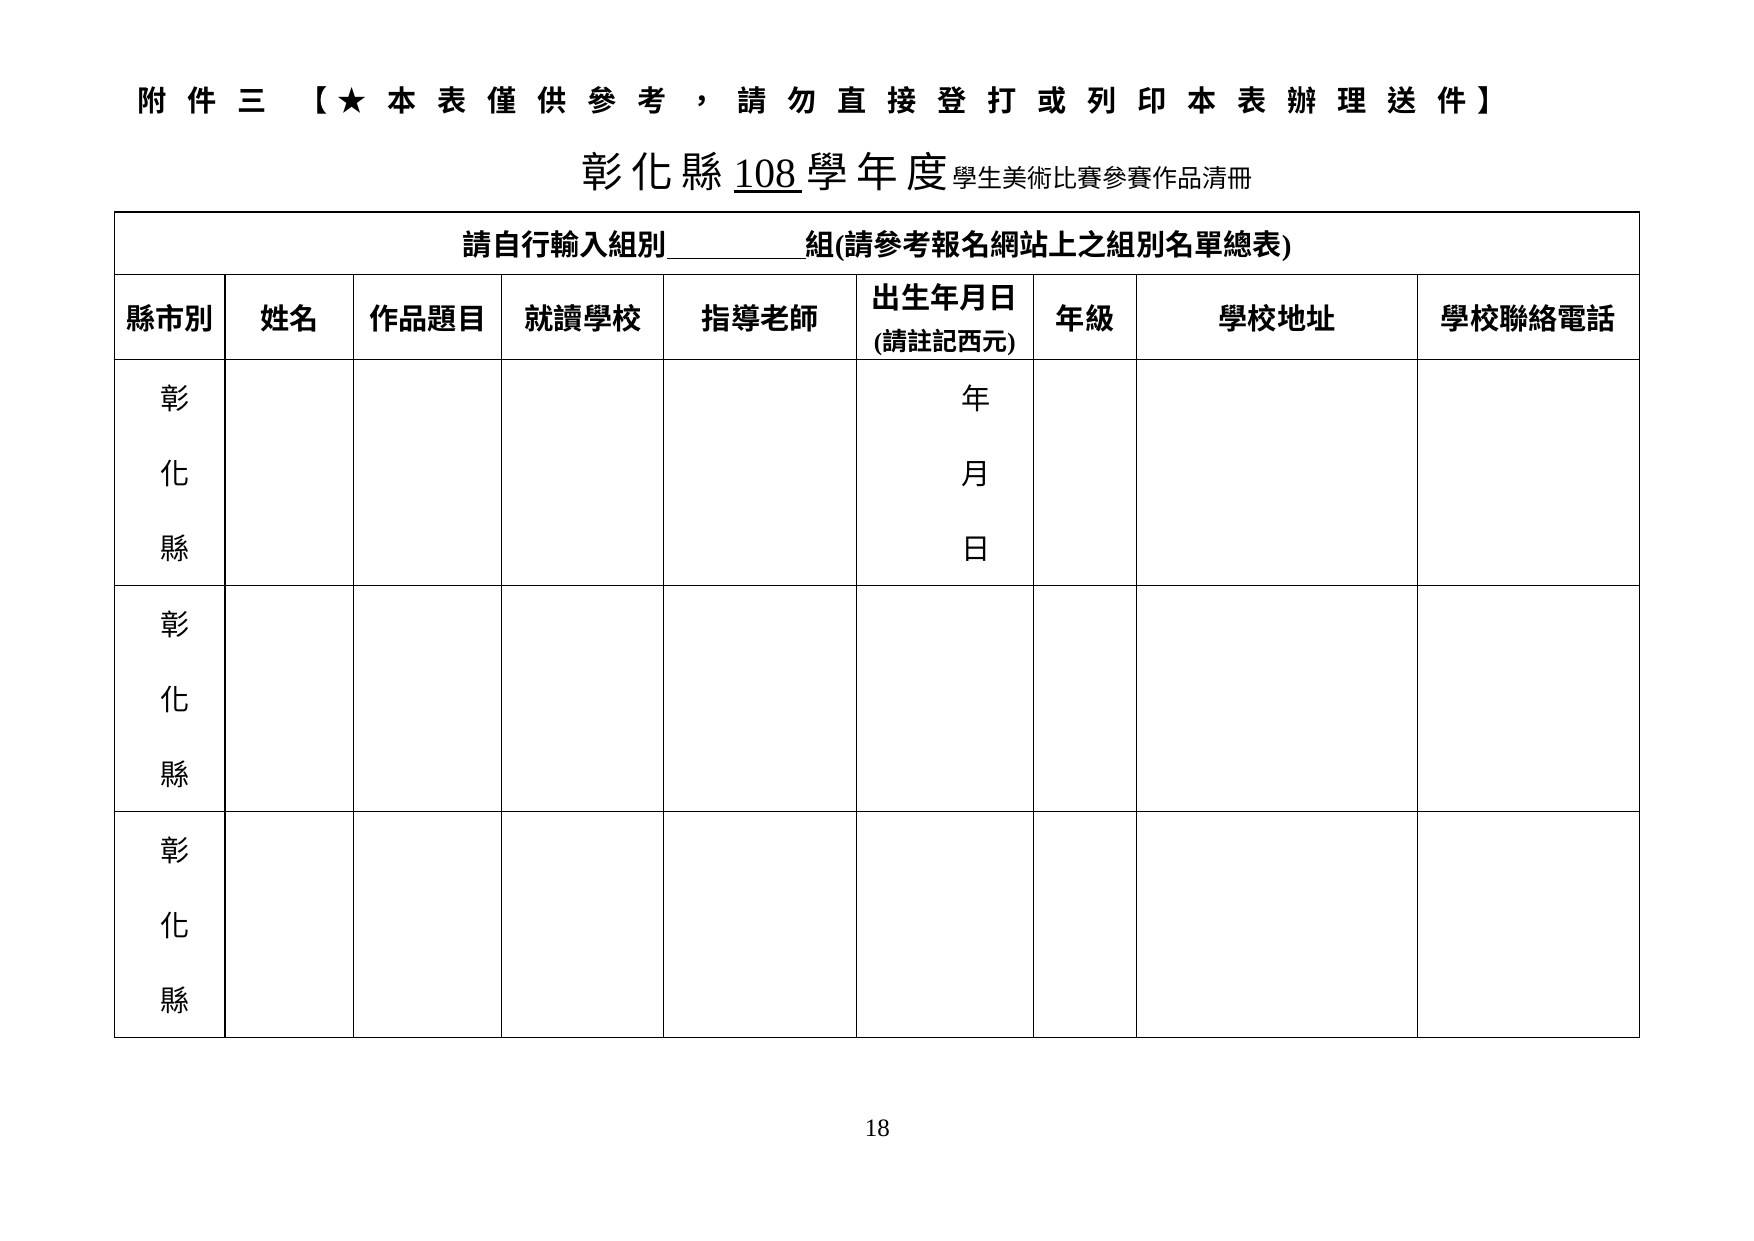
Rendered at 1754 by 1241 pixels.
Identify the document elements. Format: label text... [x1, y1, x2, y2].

table_cell [354, 360, 501, 584]
table_header 請自行輸入組別 組(請參考報名網站上之組別名單總表) [115, 213, 1639, 274]
table_cell 姓名 [226, 275, 353, 358]
table_cell [226, 586, 353, 811]
table_cell 學校地址 [1137, 275, 1417, 358]
table_cell [502, 812, 663, 1037]
table_cell [1034, 586, 1136, 811]
table_cell [226, 360, 353, 584]
table_cell [354, 586, 501, 811]
table_cell 縣市別 [115, 275, 224, 358]
table_cell 就讀學校 [502, 275, 663, 358]
table_cell [1418, 586, 1639, 811]
table_cell [1034, 360, 1136, 584]
table_cell [1137, 360, 1417, 584]
table_cell 指導老師 [664, 275, 856, 358]
table_cell 年級 [1034, 275, 1136, 358]
table_cell [1137, 812, 1417, 1037]
table_cell [664, 812, 856, 1037]
table_cell 彰化縣 [115, 812, 224, 1037]
table_cell [1418, 812, 1639, 1037]
table_cell 出生年月日 (請註記西元) [857, 275, 1033, 358]
table_cell [664, 360, 856, 584]
table_cell 學校聯絡電話 [1418, 275, 1639, 358]
table_cell [1418, 360, 1639, 584]
table_cell 彰化縣 [115, 586, 224, 811]
table_cell [226, 812, 353, 1037]
table_cell 作品題目 [354, 275, 501, 358]
table_cell [664, 586, 856, 811]
text 彰化縣108學年度學生美術比賽參賽作品清冊 [127, 136, 1627, 211]
table_cell [502, 586, 663, 811]
table_cell [857, 586, 1033, 811]
table_cell [857, 812, 1033, 1037]
text 附件三【★本表僅供參考，請勿直接登打或列印本表辦理送件】 [127, 61, 1627, 136]
table_cell [1137, 586, 1417, 811]
table_cell [354, 812, 501, 1037]
table_cell [502, 360, 663, 584]
table_cell 年 月 日 [857, 360, 1033, 584]
table_cell 彰化縣 [115, 360, 224, 584]
table_cell [1034, 812, 1136, 1037]
